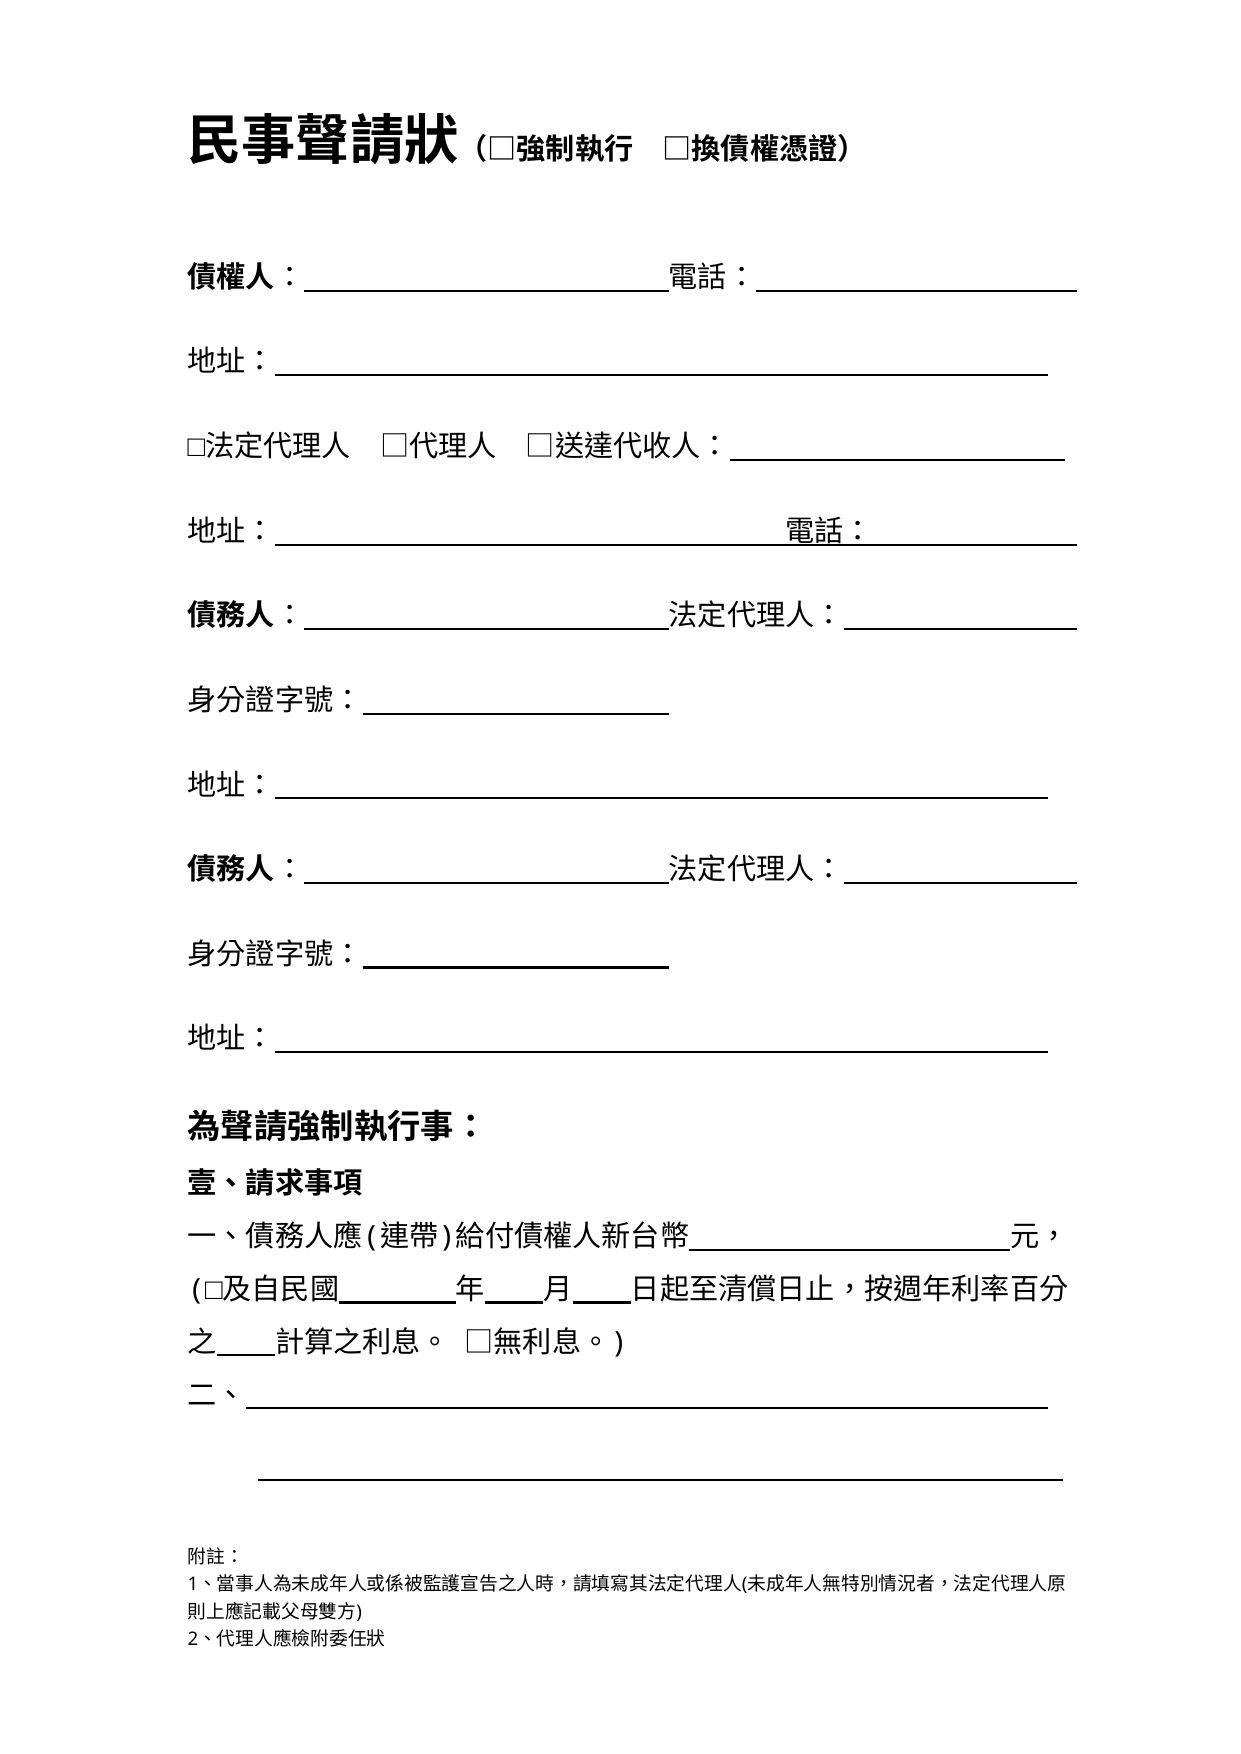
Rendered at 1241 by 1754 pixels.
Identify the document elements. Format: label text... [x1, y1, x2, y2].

text 身分證字號： [187, 676, 1078, 719]
text 地址： [187, 1015, 1078, 1057]
text 為聲請強制執行事： [187, 1099, 1078, 1148]
text 地址： [187, 338, 1078, 380]
text [187, 1445, 1078, 1485]
text 壹、請求事項 [187, 1159, 1078, 1202]
text 債務人： 法定代理人： [187, 592, 1078, 634]
text 二、 [187, 1371, 1078, 1413]
text 地址： 電話： [187, 507, 1078, 549]
text 地址： [187, 761, 1078, 803]
text 身分證字號： [187, 930, 1078, 972]
text 一、債務人應(連帶)給付債權人新台幣 元，(□及自民國 年 月 日起至清償日止，按週年利率百分之 計算之利息。 □無利息。) [187, 1212, 1078, 1361]
text 民事聲請狀（□強制執行 □換債權憑證） [187, 96, 1078, 175]
text 債務人： 法定代理人： [187, 846, 1078, 888]
text □法定代理人 □代理人 □送達代收人： [187, 422, 1078, 465]
text 債權人： 電話： [187, 253, 1078, 296]
